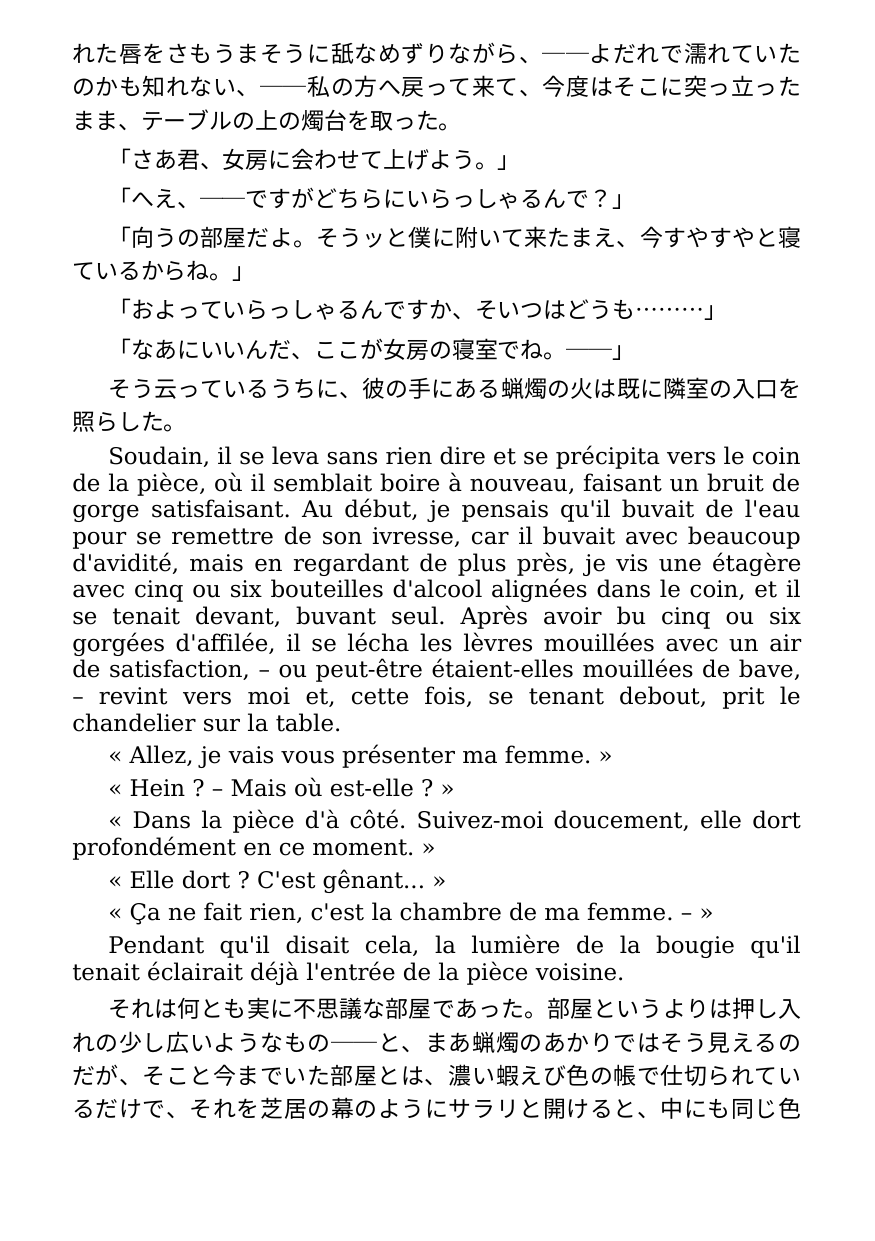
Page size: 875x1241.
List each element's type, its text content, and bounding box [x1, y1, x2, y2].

text れた唇をさもうまそうに舐なめずりながら、──よだれで濡れていたのかも知れない、──私の方へ戻って来て、今度はそこに突っ立ったまま、テーブルの上の燭台を取った。 [72, 36, 802, 136]
text 「へえ、──ですがどちらにいらっしゃるんで？」 [72, 181, 802, 214]
text Pendant qu'il disait cela, la lumière de la bougie qu'il tenait éclairait déjà l'entrée de la pièce voisine. [72, 932, 802, 985]
text « Dans la pièce d'à côté. Suivez-moi doucement, elle dort profondément en ce moment. » [72, 808, 802, 861]
text Soudain, il se leva sans rien dire et se précipita vers le coin de la pièce, où il semblait boire à nouveau, faisant un bruit de gorge satisfaisant. Au début, je pensais qu'il buvait de l'eau pour se remettre de son ivresse, car il buvait avec beaucoup d'avidité, mais en regardant de plus près, je vis une étagère avec cinq ou six bouteilles d'alcool alignées dans le coin, et il se tenait devant, buvant seul. Après avoir bu cinq ou six gorgées d'affilée, il se lécha les lèvres mouillées avec un air de satisfaction, – ou peut-être étaient-elles mouillées de bave, – revint vers moi et, cette fois, se tenant debout, prit le chandelier sur la table. [72, 443, 802, 736]
text 「さあ君、女房に会わせて上げよう。」 [72, 142, 802, 175]
text 「およっていらっしゃるんですか、そいつはどうも………」 [72, 292, 802, 326]
text « Ça ne fait rien, c'est la chambre de ma femme. – » [72, 899, 802, 926]
text 「向うの部屋だよ。そうッと僕に附いて来たまえ、今すやすやと寝ているからね。」 [72, 220, 802, 286]
text それは何とも実に不思議な部屋であった。部屋というよりは押し入れの少し広いようなもの──と、まあ蝋燭のあかりではそう見えるのだが、そこと今までいた部屋とは、濃い蝦えび色の帳で仕切られているだけで、それを芝居の幕のようにサラリと開けると、中にも同じ色 [72, 991, 802, 1124]
text « Allez, je vais vous présenter ma femme. » [72, 742, 802, 769]
text 「なあにいいんだ、ここが女房の寝室でね。──」 [72, 332, 802, 365]
text « Elle dort ? C'est gênant... » [72, 867, 802, 893]
text そう云っているうちに、彼の手にある蝋燭の火は既に隣室の入口を照らした。 [72, 371, 802, 437]
text « Hein ? – Mais où est-elle ? » [72, 775, 802, 802]
